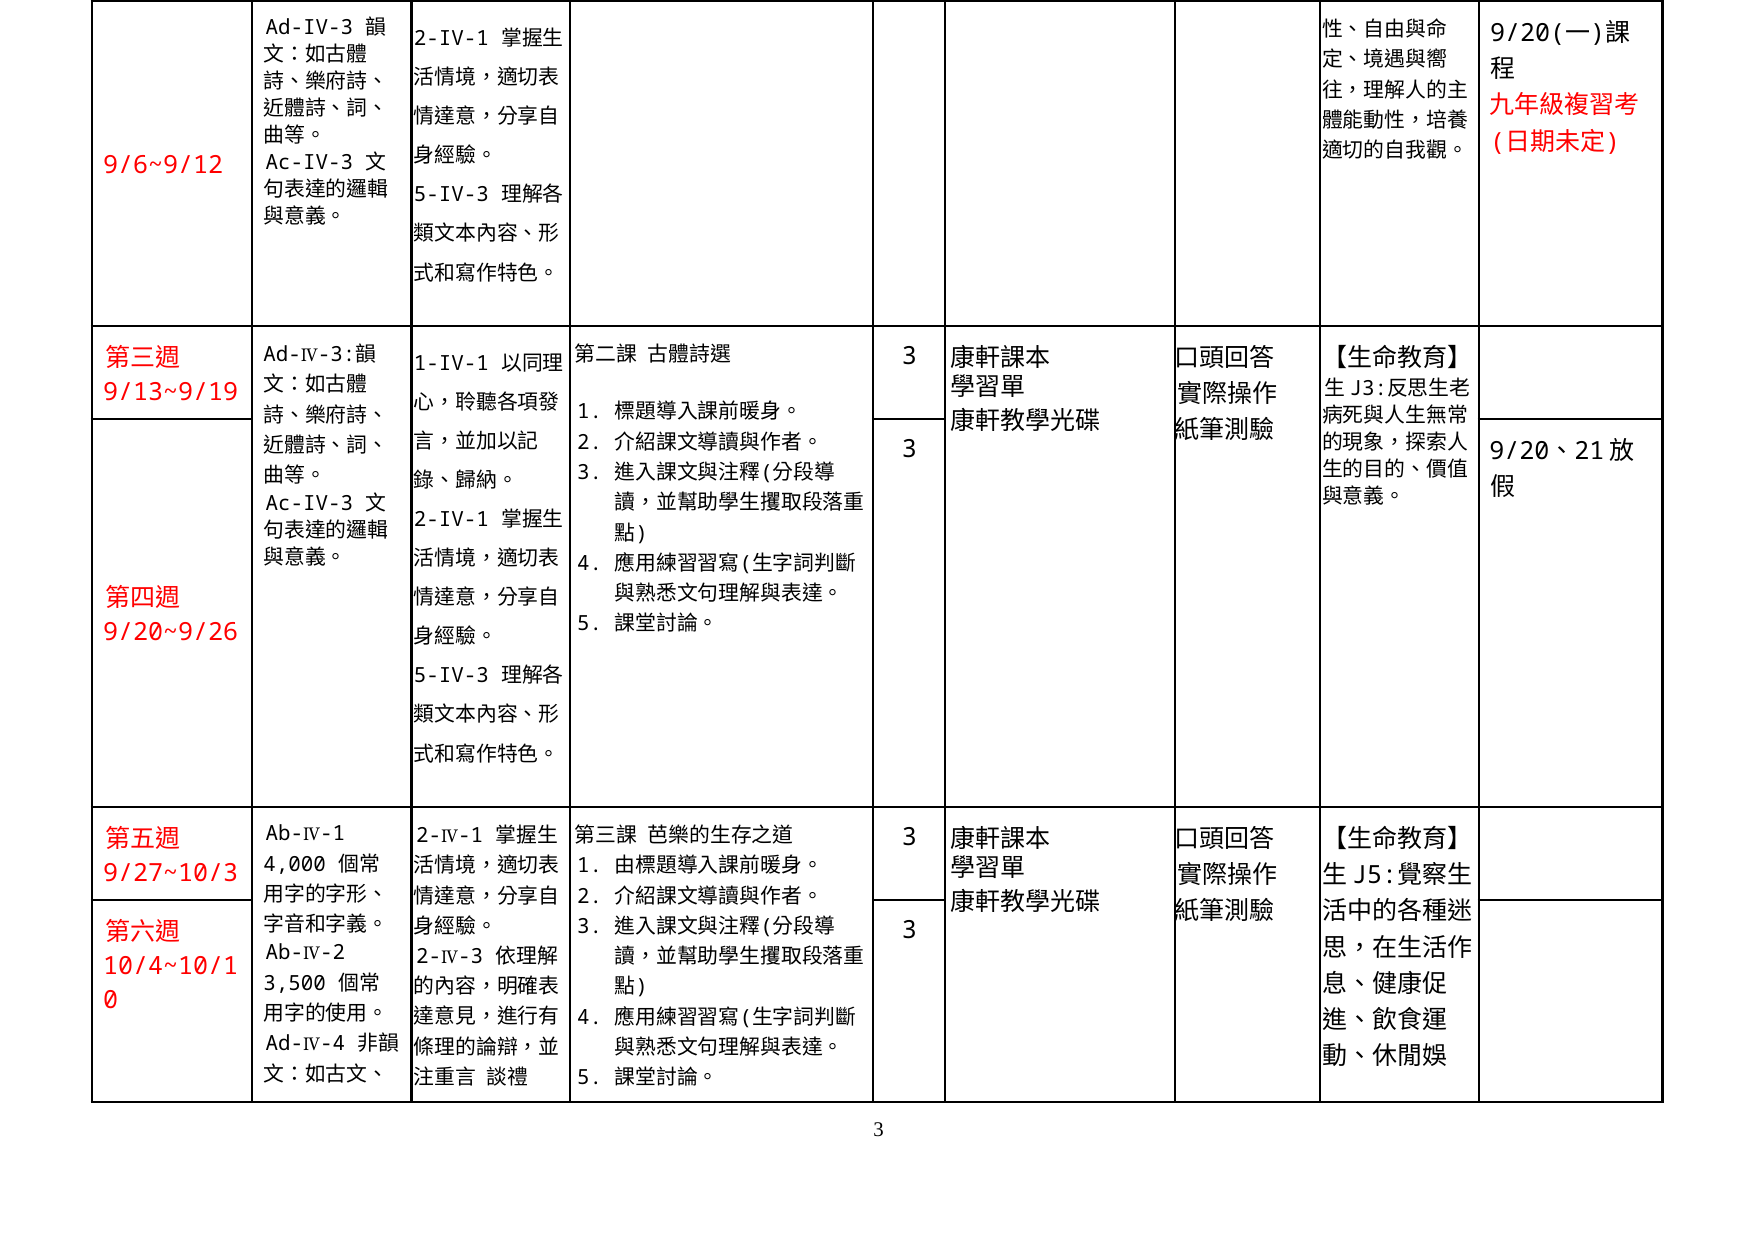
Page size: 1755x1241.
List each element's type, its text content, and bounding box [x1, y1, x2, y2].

table_cell [874, 2, 944, 325]
table_cell [1480, 808, 1661, 899]
table_cell 性、自由與命定、境遇與嚮往，理解人的主體能動性，培養適切的自我觀。 [1321, 2, 1478, 325]
table_cell 口頭回答 實際操作 紙筆測驗 [1176, 327, 1319, 806]
table_cell 9/20、21放假 [1480, 420, 1661, 806]
table_cell 3 [874, 420, 944, 806]
table_cell 3 [874, 327, 944, 418]
table_cell 9/6~9/12 [93, 2, 251, 325]
table_cell 3 [874, 901, 944, 1101]
table_cell 2-IV-1 掌握生活情境，適切表情達意，分享自身經驗。 5-IV-3 理解各類文本內容、形式和寫作特色。 [413, 2, 569, 325]
table_cell 【生命教育】 生J3:反思生老病死與人生無常的現象，探索人生的目的、價值與意義。 [1321, 327, 1478, 806]
table_cell Ad-Ⅳ-3:韻文：如古體詩、樂府詩、近體詩、詞、曲等。 Ac-IV-3 文句表達的邏輯與意義。 [253, 327, 410, 806]
table_cell 第四週 9/20~9/26 [93, 420, 251, 806]
table_cell 第六週 10/4~10/10 [93, 901, 251, 1101]
table_cell Ab-Ⅳ-1 4,000 個常用字的字形、字音和字義。 Ab-Ⅳ-2 3,500 個常用字的使用。 Ad-Ⅳ-4 非韻文：如古文、 [253, 808, 410, 1101]
table_cell 康軒課本 學習單 康軒教學光碟 [946, 327, 1174, 806]
table_cell 【生命教育】 生J5:覺察生活中的各種迷思，在生活作息、健康促進、飲食運動、休閒娛 [1321, 808, 1478, 1101]
table_cell 口頭回答 實際操作 紙筆測驗 [1176, 808, 1319, 1101]
table_cell 1-IV-1 以同理心，聆聽各項發言，並加以記錄、歸納。 2-IV-1 掌握生活情境，適切表情達意，分享自身經驗。 5-IV-3 理解各類文本內容、形式和寫作特色。 [413, 327, 569, 806]
table_cell Ad-IV-3 韻文：如古體詩、樂府詩、近體詩、詞、曲等。 Ac-IV-3 文句表達的邏輯與意義。 [253, 2, 410, 325]
table_cell 康軒課本 學習單 康軒教學光碟 [946, 808, 1174, 1101]
table_cell 第五週 9/27~10/3 [93, 808, 251, 899]
table_cell 第三課 芭樂的生存之道 由標題導入課前暖身。 介紹課文導讀與作者。 進入課文與注釋(分段導讀，並幫助學生攫取段落重點) 應用練習習寫(生字詞判斷與熟悉文句理解與表達。 課堂討論。 [571, 808, 872, 1101]
table_cell [1480, 901, 1661, 1101]
table_cell 9/20(一)課程 九年級複習考(日期未定) [1480, 2, 1661, 325]
table_cell 第三週 9/13~9/19 [93, 327, 251, 418]
table_cell [1480, 327, 1661, 418]
table_cell [571, 2, 872, 325]
table_cell [946, 2, 1174, 325]
table_cell 3 [874, 808, 944, 899]
table_cell 2-Ⅳ-1 掌握生活情境，適切表情達意，分享自身經驗。 2-Ⅳ-3 依理解的內容，明確表達意見，進行有條理的論辯，並注重言 談禮 [413, 808, 569, 1101]
table_cell 第二課 古體詩選 標題導入課前暖身。 介紹課文導讀與作者。 進入課文與注釋(分段導讀，並幫助學生攫取段落重點) 應用練習習寫(生字詞判斷與熟悉文句理解與表達。 課堂討論。 [571, 327, 872, 806]
table_cell [1176, 2, 1319, 325]
